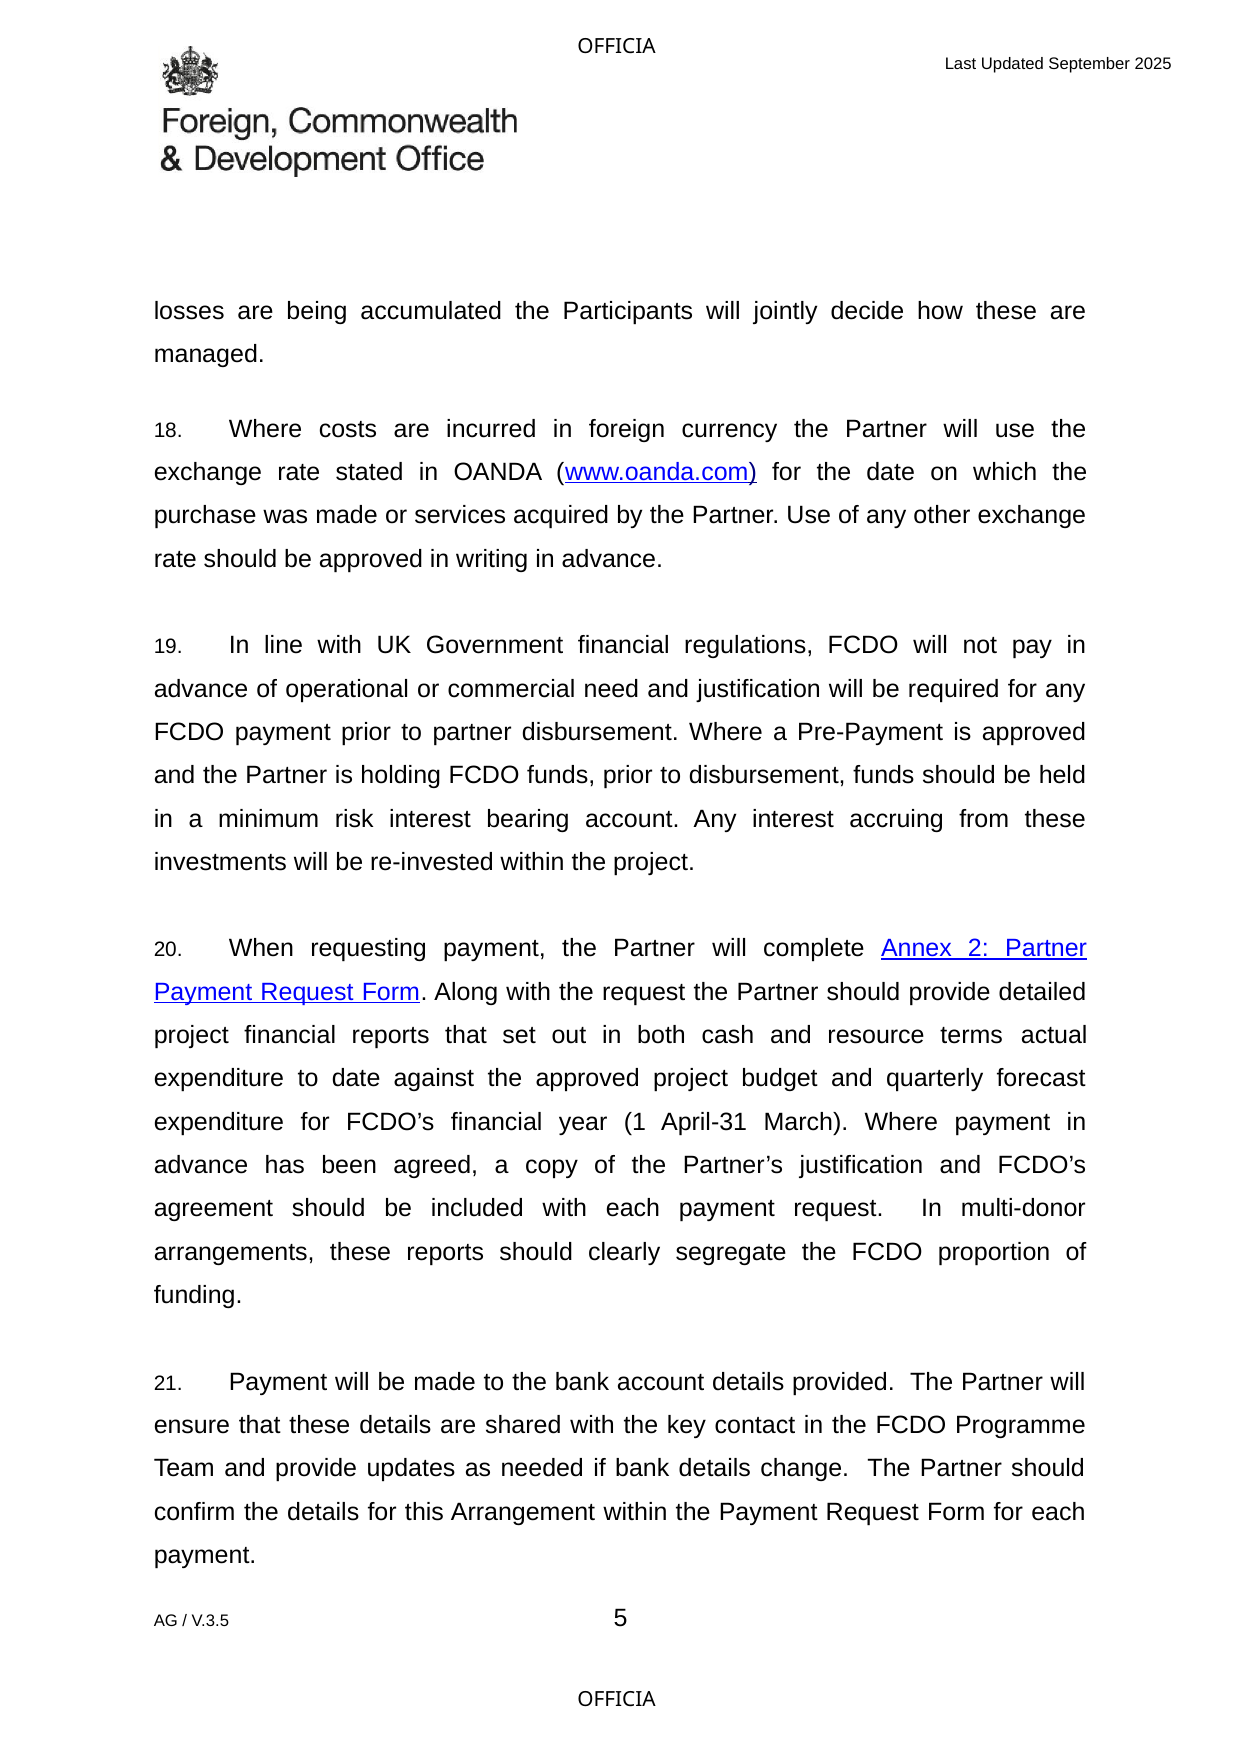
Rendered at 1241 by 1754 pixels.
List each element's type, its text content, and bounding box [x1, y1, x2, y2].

list When requesting payment, the Partner will complete Annex 2: Partner Payment Request Form. Along with the request the Partner should provide detailed project financial reports that set out in both cash and resource terms actual expenditure to date against the approved project budget and quarterly forecast expenditure for FCDO’s financial year (1 April-31 March). Where payment in advance has been agreed, a copy of the Partner’s justification and FCDO’s agreement should be included with each payment request. In multi-donor arrangements, these reports should clearly segregate the FCDO proportion of funding. [153, 933, 1087, 1309]
list In line with UK Government financial regulations, FCDO will not pay in advance of operational or commercial need and justification will be required for any FCDO payment prior to partner disbursement. Where a Pre-Payment is approved and the Partner is holding FCDO funds, prior to disbursement, funds should be held in a minimum risk interest bearing account. Any interest accruing from these investments will be re-invested within the project. [153, 630, 1087, 876]
list losses are being accumulated the Participants will jointly decide how these are managed. [153, 296, 1087, 368]
list Payment will be made to the bank account details provided. The Partner will ensure that these details are shared with the key contact in the FCDO Programme Team and provide updates as needed if bank details change. The Partner should confirm the details for this Arrangement within the Payment Request Form for each payment. [153, 1366, 1087, 1568]
list Where costs are incurred in foreign currency the Partner will use the exchange rate stated in OANDA (www.oanda.com) for the date on which the purchase was made or services acquired by the Partner. Use of any other exchange rate should be approved in writing in advance. [153, 413, 1087, 572]
